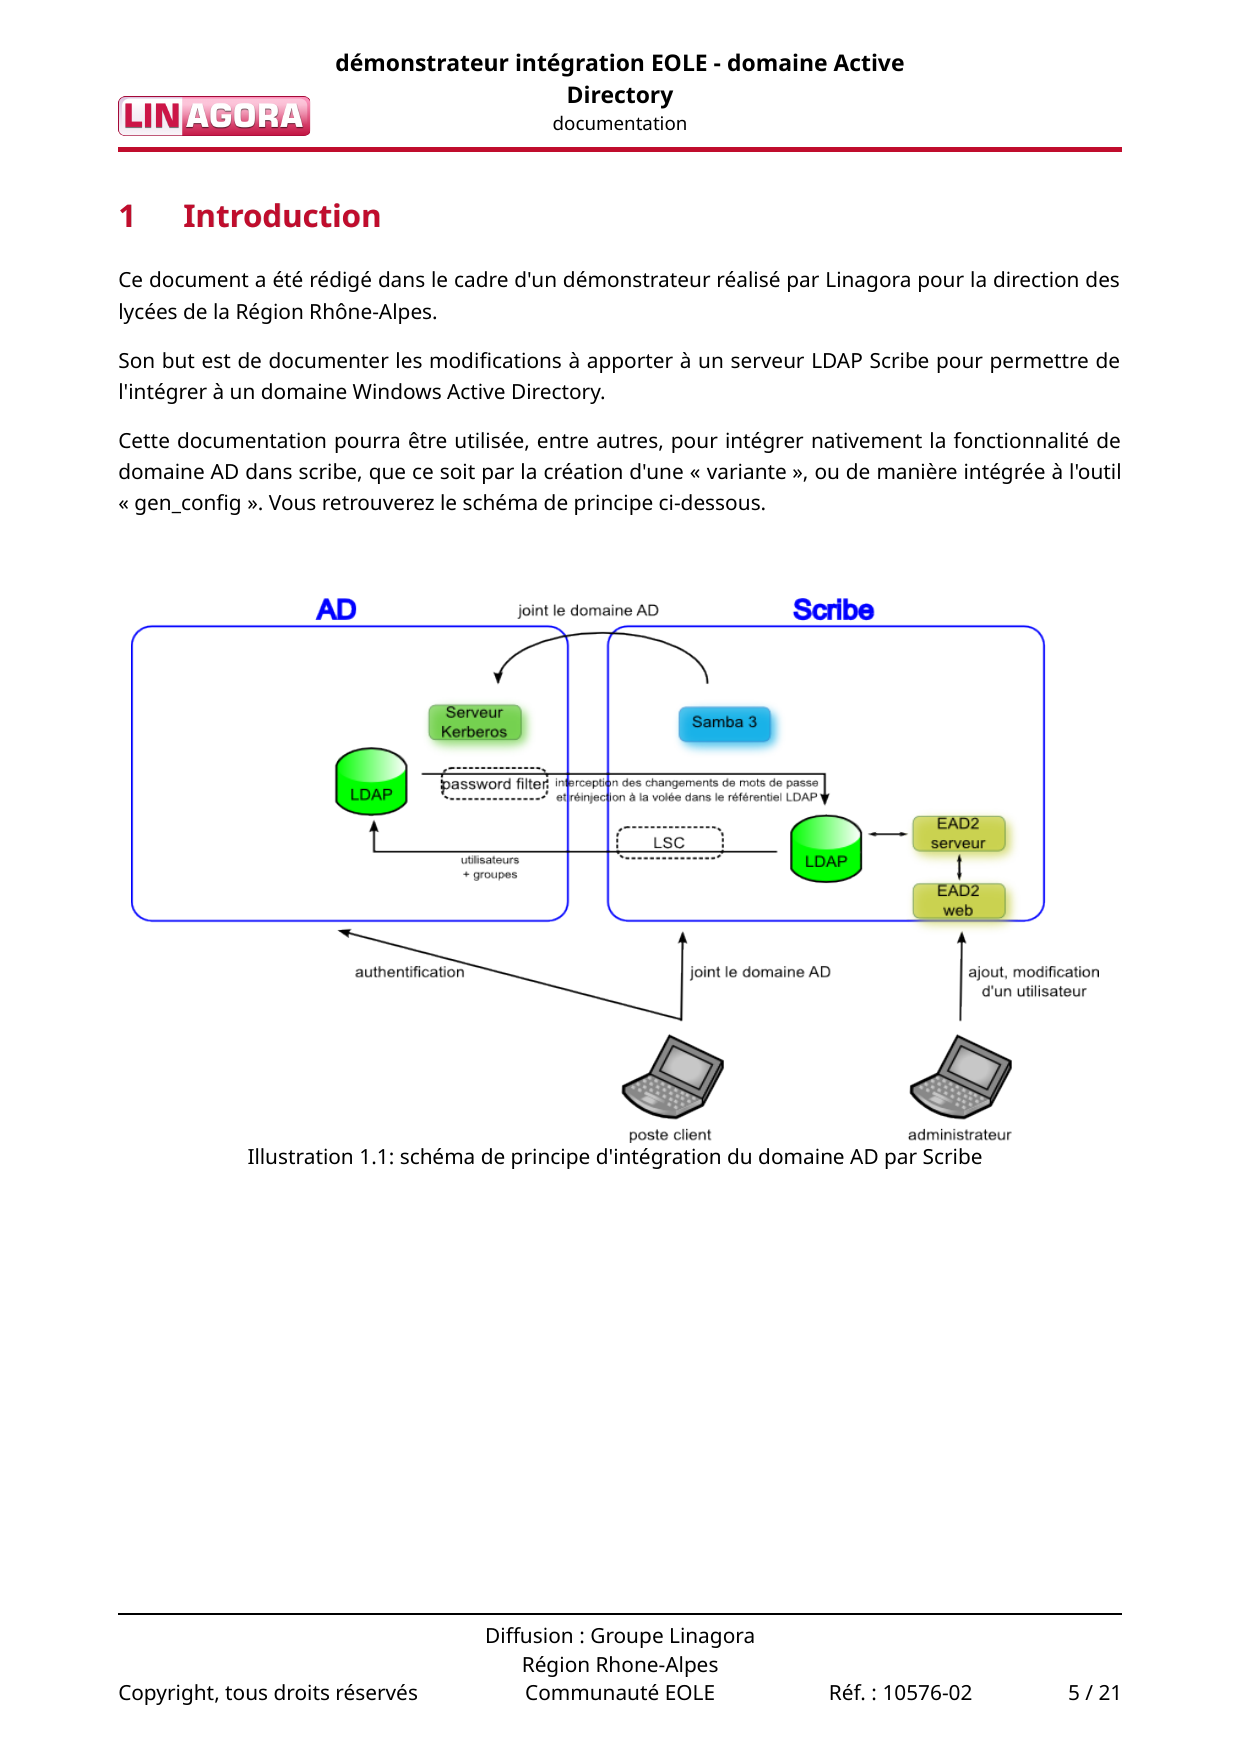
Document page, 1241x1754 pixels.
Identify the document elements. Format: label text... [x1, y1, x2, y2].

picture [118, 96, 311, 136]
subtitle Introduction [118, 193, 1122, 236]
text Son but est de documenter les modifications à apporter à un serveur LDAP Scribe pour permettre de l'intégrer à un domaine Windows Active Directory. [118, 346, 1122, 406]
text Illustration 1.1: schéma de principe d'intégration du domaine AD par Scribe [131, 1143, 1098, 1171]
picture [131, 598, 1099, 1143]
text Cette documentation pourra être utilisée, entre autres, pour intégrer nativement la fonctionnalité de domaine AD dans scribe, que ce soit par la création d'une « variante », ou de manière intégrée à l'outil « gen_config ». Vous retrouverez le schéma de principe ci-dessous. [118, 426, 1122, 517]
text Ce document a été rédigé dans le cadre d'un démonstrateur réalisé par Linagora pour la direction des lycées de la Région Rhône-Alpes. [118, 266, 1122, 325]
